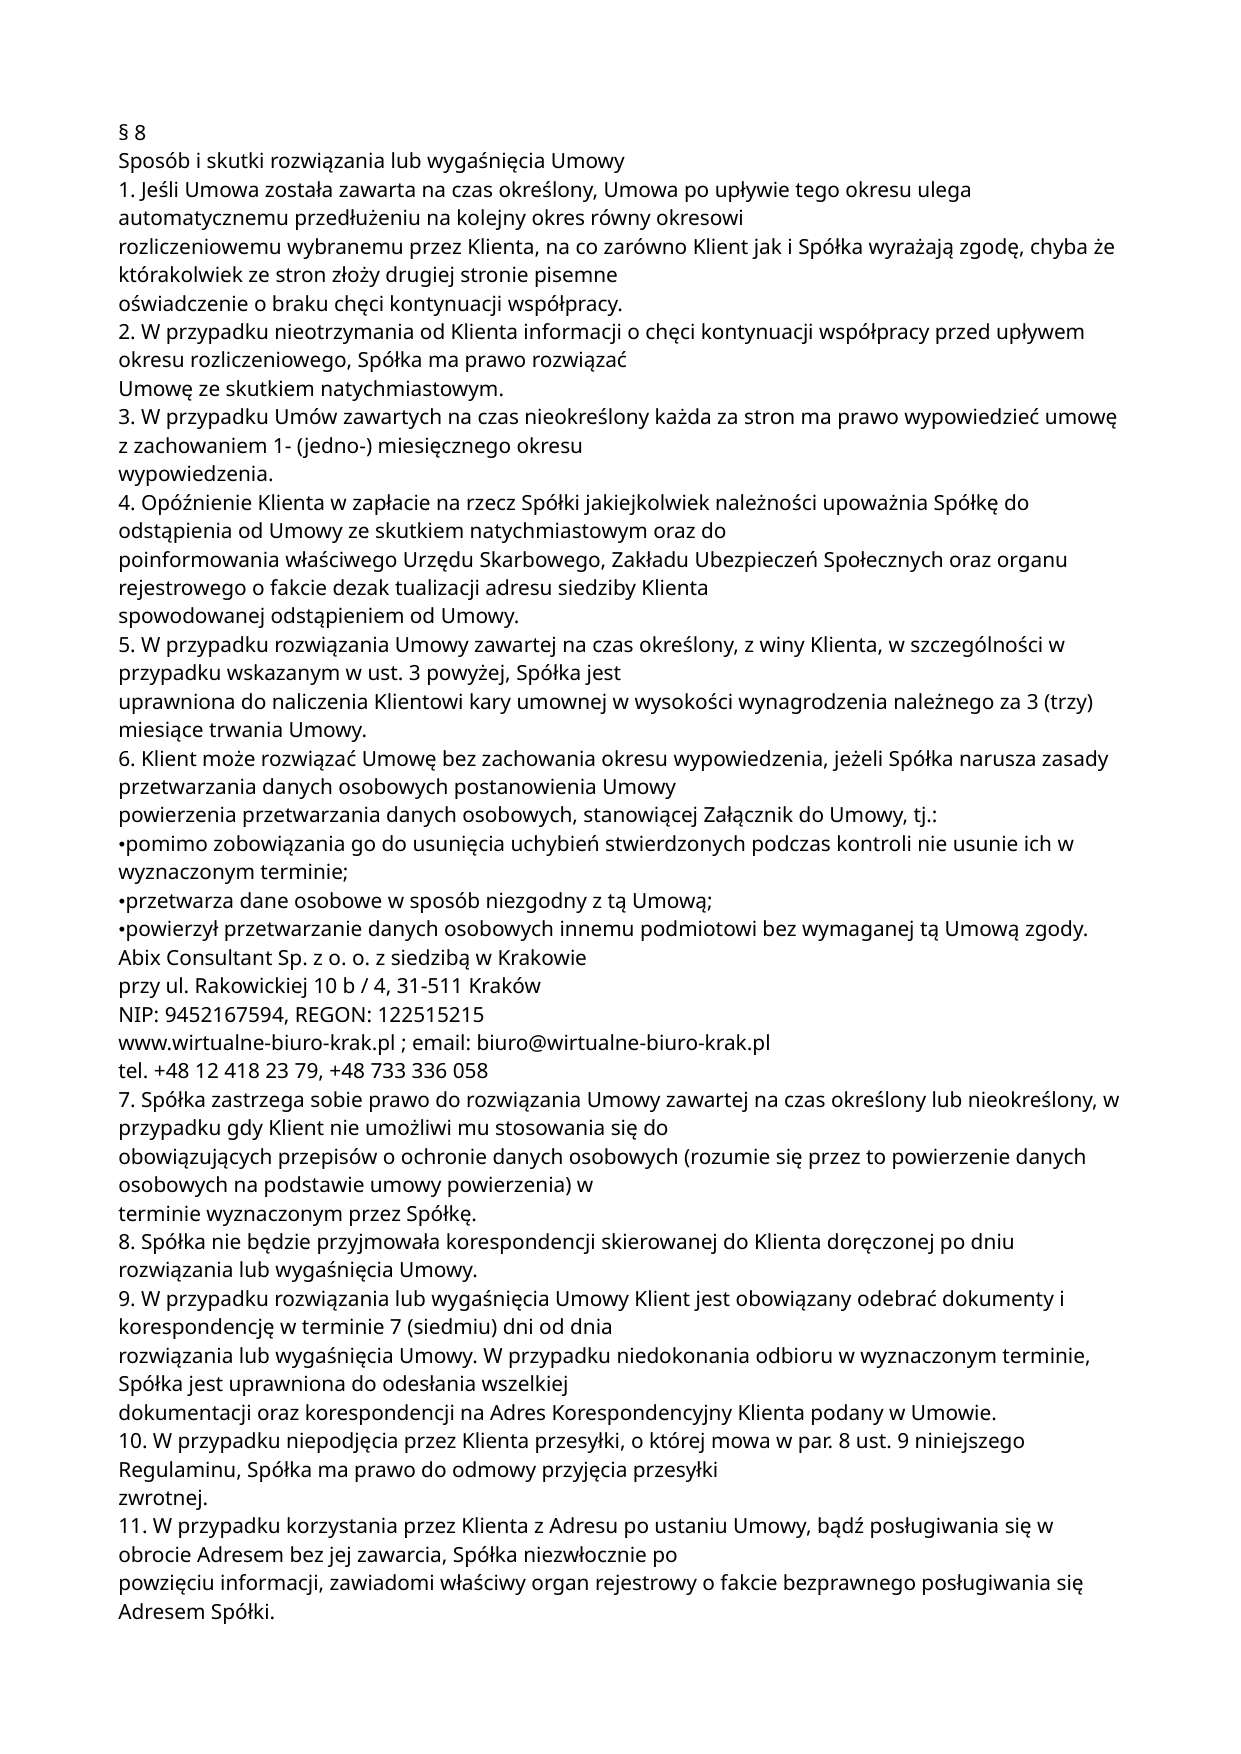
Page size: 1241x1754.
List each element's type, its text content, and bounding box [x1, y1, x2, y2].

text 7. Spółka zastrzega sobie prawo do rozwiązania Umowy zawartej na czas określony lub nieokreślony, w przypadku gdy Klient nie umożliwi mu stosowania się do obowiązujących przepisów o ochronie danych osobowych (rozumie się przez to powierzenie danych osobowych na podstawie umowy powierzenia) w terminie wyznaczonym przez Spółkę. 8. Spółka nie będzie przyjmowała korespondencji skierowanej do Klienta doręczonej po dniu rozwiązania lub wygaśnięcia Umowy. 9. W przypadku rozwiązania lub wygaśnięcia Umowy Klient jest obowiązany odebrać dokumenty i korespondencję w terminie 7 (siedmiu) dni od dnia rozwiązania lub wygaśnięcia Umowy. W przypadku niedokonania odbioru w wyznaczonym terminie, Spółka jest uprawniona do odesłania wszelkiej dokumentacji oraz korespondencji na Adres Korespondencyjny Klienta podany w Umowie. 10. W przypadku niepodjęcia przez Klienta przesyłki, o której mowa w par. 8 ust. 9 niniejszego Regulaminu, Spółka ma prawo do odmowy przyjęcia przesyłki zwrotnej. 11. W przypadku korzystania przez Klienta z Adresu po ustaniu Umowy, bądź posługiwania się w obrocie Adresem bez jej zawarcia, Spółka niezwłocznie po powzięciu informacji, zawiadomi właściwy organ rejestrowy o fakcie bezprawnego posługiwania się Adresem Spółki. [118, 1085, 1122, 1625]
text § 8 Sposób i skutki rozwiązania lub wygaśnięcia Umowy 1. Jeśli Umowa została zawarta na czas określony, Umowa po upływie tego okresu ulega automatycznemu przedłużeniu na kolejny okres równy okresowi rozliczeniowemu wybranemu przez Klienta, na co zarówno Klient jak i Spółka wyrażają zgodę, chyba że którakolwiek ze stron złoży drugiej stronie pisemne oświadczenie o braku chęci kontynuacji współpracy. 2. W przypadku nieotrzymania od Klienta informacji o chęci kontynuacji współpracy przed upływem okresu rozliczeniowego, Spółka ma prawo rozwiązać Umowę ze skutkiem natychmiastowym. 3. W przypadku Umów zawartych na czas nieokreślony każda za stron ma prawo wypowiedzieć umowę z zachowaniem 1- (jedno-) miesięcznego okresu wypowiedzenia. 4. Opóźnienie Klienta w zapłacie na rzecz Spółki jakiejkolwiek należności upoważnia Spółkę do odstąpienia od Umowy ze skutkiem natychmiastowym oraz do poinformowania właściwego Urzędu Skarbowego, Zakładu Ubezpieczeń Społecznych oraz organu rejestrowego o fakcie dezak tualizacji adresu siedziby Klienta spowodowanej odstąpieniem od Umowy. 5. W przypadku rozwiązania Umowy zawartej na czas określony, z winy Klienta, w szczególności w przypadku wskazanym w ust. 3 powyżej, Spółka jest uprawniona do naliczenia Klientowi kary umownej w wysokości wynagrodzenia należnego za 3 (trzy) miesiące trwania Umowy. 6. Klient może rozwiązać Umowę bez zachowania okresu wypowiedzenia, jeżeli Spółka narusza zasady przetwarzania danych osobowych postanowienia Umowy powierzenia przetwarzania danych osobowych, stanowiącej Załącznik do Umowy, tj.: •pomimo zobowiązania go do usunięcia uchybień stwierdzonych podczas kontroli nie usunie ich w wyznaczonym terminie; •przetwarza dane osobowe w sposób niezgodny z tą Umową; •powierzył przetwarzanie danych osobowych innemu podmiotowi bez wymaganej tą Umową zgody. Abix Consultant Sp. z o. o. z siedzibą w Krakowie przy ul. Rakowickiej 10 b / 4, 31-511 Kraków NIP: 9452167594, REGON: 122515215 www.wirtualne-biuro-krak.pl ; email: biuro@wirtualne-biuro-krak.pl tel. +48 12 418 23 79, +48 733 336 058 [118, 118, 1122, 1085]
